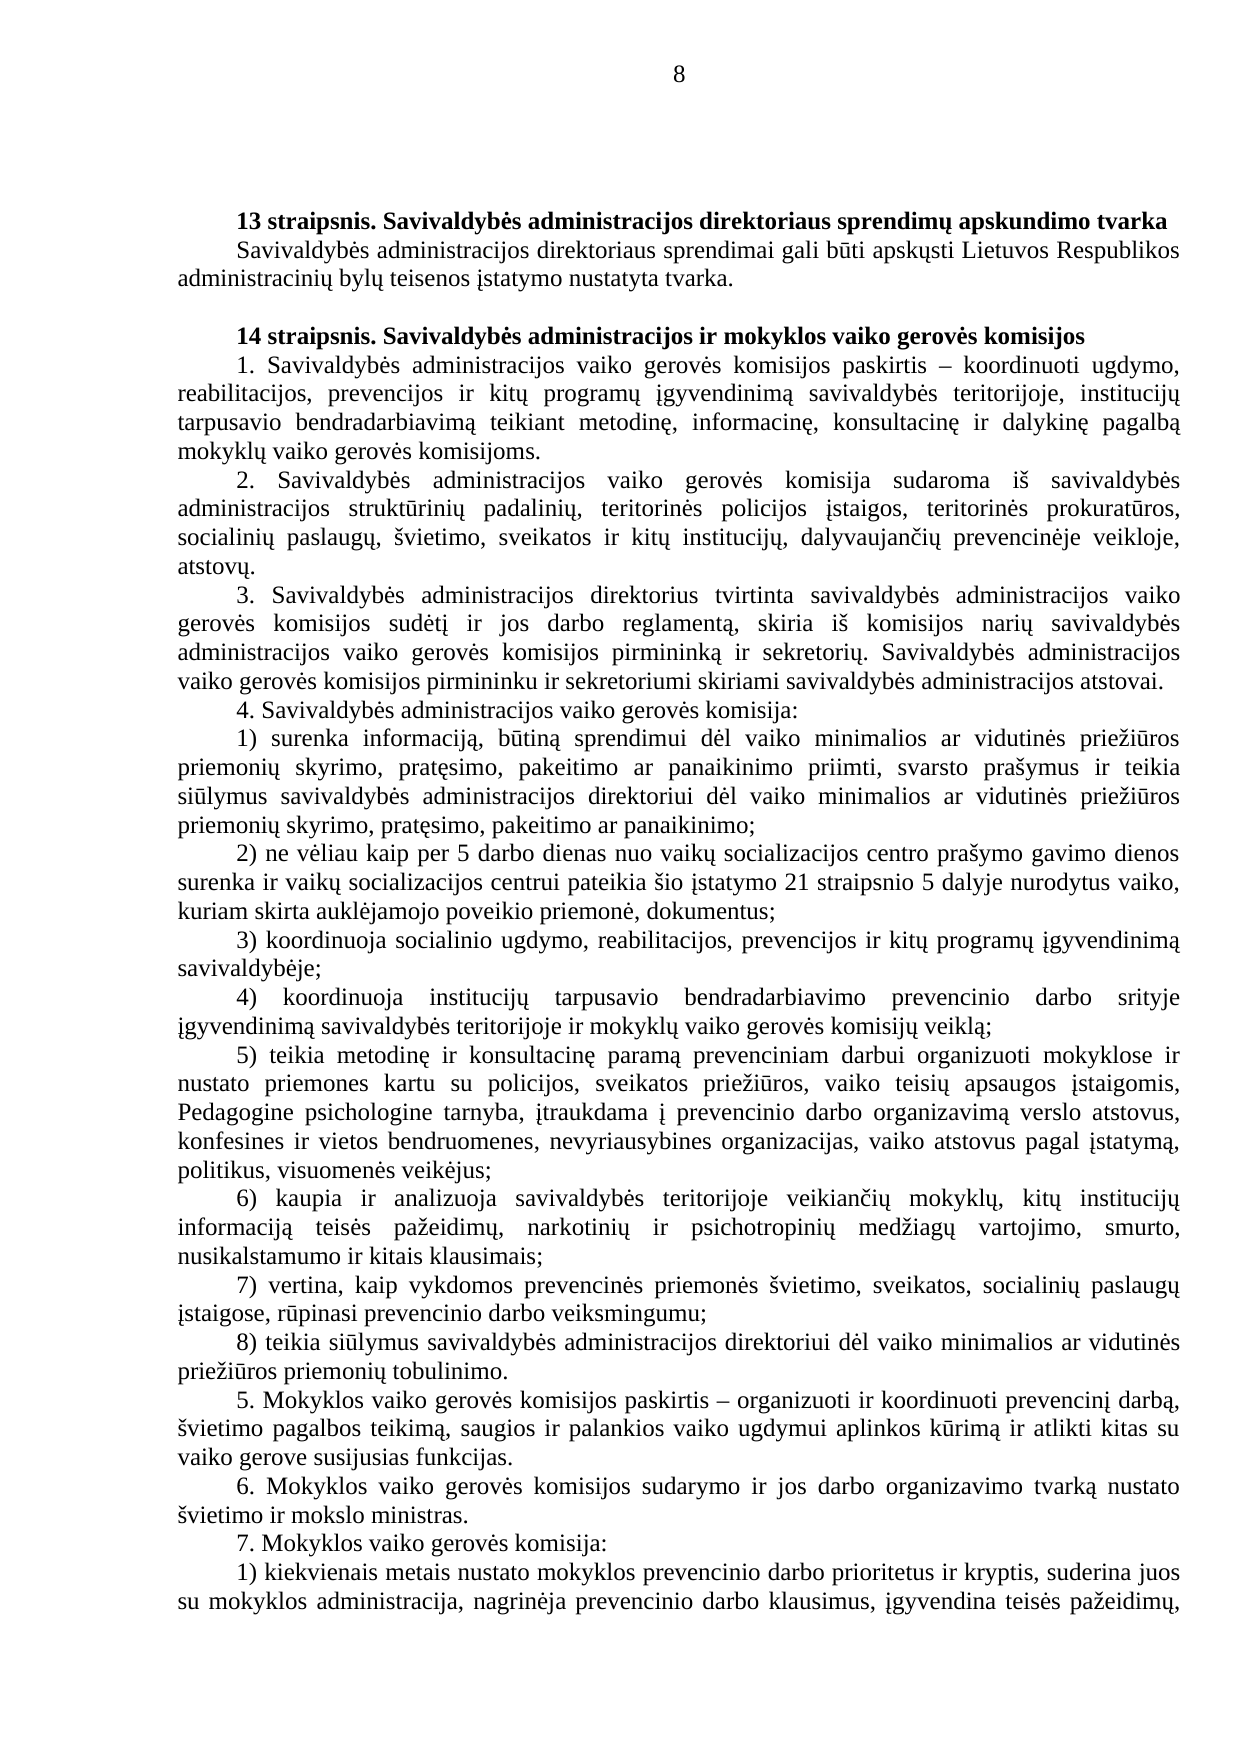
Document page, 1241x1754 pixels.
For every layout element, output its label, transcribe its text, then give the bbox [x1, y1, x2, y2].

text 13 straipsnis. Savivaldybės administracijos direktoriaus sprendimų apskundimo tvarka [236, 206, 1181, 235]
text 4) koordinuoja institucijų tarpusavio bendradarbiavimo prevencinio darbo srityje įgyvendinimą savivaldybės teritorijoje ir mokyklų vaiko gerovės komisijų veiklą; [177, 982, 1181, 1040]
text 1) kiekvienais metais nustato mokyklos prevencinio darbo prioritetus ir kryptis, suderina juos su mokyklos administracija, nagrinėja prevencinio darbo klausimus, įgyvendina teisės pažeidimų, [177, 1557, 1181, 1615]
text 4. Savivaldybės administracijos vaiko gerovės komisija: [177, 695, 1181, 723]
text 6. Mokyklos vaiko gerovės komisijos sudarymo ir jos darbo organizavimo tvarką nustato švietimo ir mokslo ministras. [177, 1471, 1181, 1528]
text Savivaldybės administracijos direktoriaus sprendimai gali būti apskųsti Lietuvos Respublikos administracinių bylų teisenos įstatymo nustatyta tvarka. [177, 235, 1181, 292]
text 3. Savivaldybės administracijos direktorius tvirtinta savivaldybės administracijos vaiko gerovės komisijos sudėtį ir jos darbo reglamentą, skiria iš komisijos narių savivaldybės administracijos vaiko gerovės komisijos pirmininką ir sekretorių. Savivaldybės administracijos vaiko gerovės komisijos pirmininku ir sekretoriumi skiriami savivaldybės administracijos atstovai. [177, 580, 1181, 695]
text 14 straipsnis. Savivaldybės administracijos ir mokyklos vaiko gerovės komisijos [177, 321, 1181, 350]
text 1) surenka informaciją, būtiną sprendimui dėl vaiko minimalios ar vidutinės priežiūros priemonių skyrimo, pratęsimo, pakeitimo ar panaikinimo priimti, svarsto prašymus ir teikia siūlymus savivaldybės administracijos direktoriui dėl vaiko minimalios ar vidutinės priežiūros priemonių skyrimo, pratęsimo, pakeitimo ar panaikinimo; [177, 723, 1181, 838]
text 5. Mokyklos vaiko gerovės komisijos paskirtis – organizuoti ir koordinuoti prevencinį darbą, švietimo pagalbos teikimą, saugios ir palankios vaiko ugdymui aplinkos kūrimą ir atlikti kitas su vaiko gerove susijusias funkcijas. [177, 1385, 1181, 1471]
text 2. Savivaldybės administracijos vaiko gerovės komisija sudaroma iš savivaldybės administracijos struktūrinių padalinių, teritorinės policijos įstaigos, teritorinės prokuratūros, socialinių paslaugų, švietimo, sveikatos ir kitų institucijų, dalyvaujančių prevencinėje veikloje, atstovų. [177, 465, 1181, 580]
text 8) teikia siūlymus savivaldybės administracijos direktoriui dėl vaiko minimalios ar vidutinės priežiūros priemonių tobulinimo. [177, 1327, 1181, 1385]
text 1. Savivaldybės administracijos vaiko gerovės komisijos paskirtis – koordinuoti ugdymo, reabilitacijos, prevencijos ir kitų programų įgyvendinimą savivaldybės teritorijoje, institucijų tarpusavio bendradarbiavimą teikiant metodinę, informacinę, konsultacinę ir dalykinę pagalbą mokyklų vaiko gerovės komisijoms. [177, 350, 1181, 465]
text 5) teikia metodinę ir konsultacinę paramą prevenciniam darbui organizuoti mokyklose ir nustato priemones kartu su policijos, sveikatos priežiūros, vaiko teisių apsaugos įstaigomis, Pedagogine psichologine tarnyba, įtraukdama į prevencinio darbo organizavimą verslo atstovus, konfesines ir vietos bendruomenes, nevyriausybines organizacijas, vaiko atstovus pagal įstatymą, politikus, visuomenės veikėjus; [177, 1040, 1181, 1183]
text 3) koordinuoja socialinio ugdymo, reabilitacijos, prevencijos ir kitų programų įgyvendinimą savivaldybėje; [177, 925, 1181, 982]
text 7) vertina, kaip vykdomos prevencinės priemonės švietimo, sveikatos, socialinių paslaugų įstaigose, rūpinasi prevencinio darbo veiksmingumu; [177, 1270, 1181, 1327]
text 7. Mokyklos vaiko gerovės komisija: [177, 1528, 1181, 1557]
text 2) ne vėliau kaip per 5 darbo dienas nuo vaikų socializacijos centro prašymo gavimo dienos surenka ir vaikų socializacijos centrui pateikia šio įstatymo 21 straipsnio 5 dalyje nurodytus vaiko, kuriam skirta auklėjamojo poveikio priemonė, dokumentus; [177, 838, 1181, 925]
text 6) kaupia ir analizuoja savivaldybės teritorijoje veikiančių mokyklų, kitų institucijų informaciją teisės pažeidimų, narkotinių ir psichotropinių medžiagų vartojimo, smurto, nusikalstamumo ir kitais klausimais; [177, 1183, 1181, 1270]
